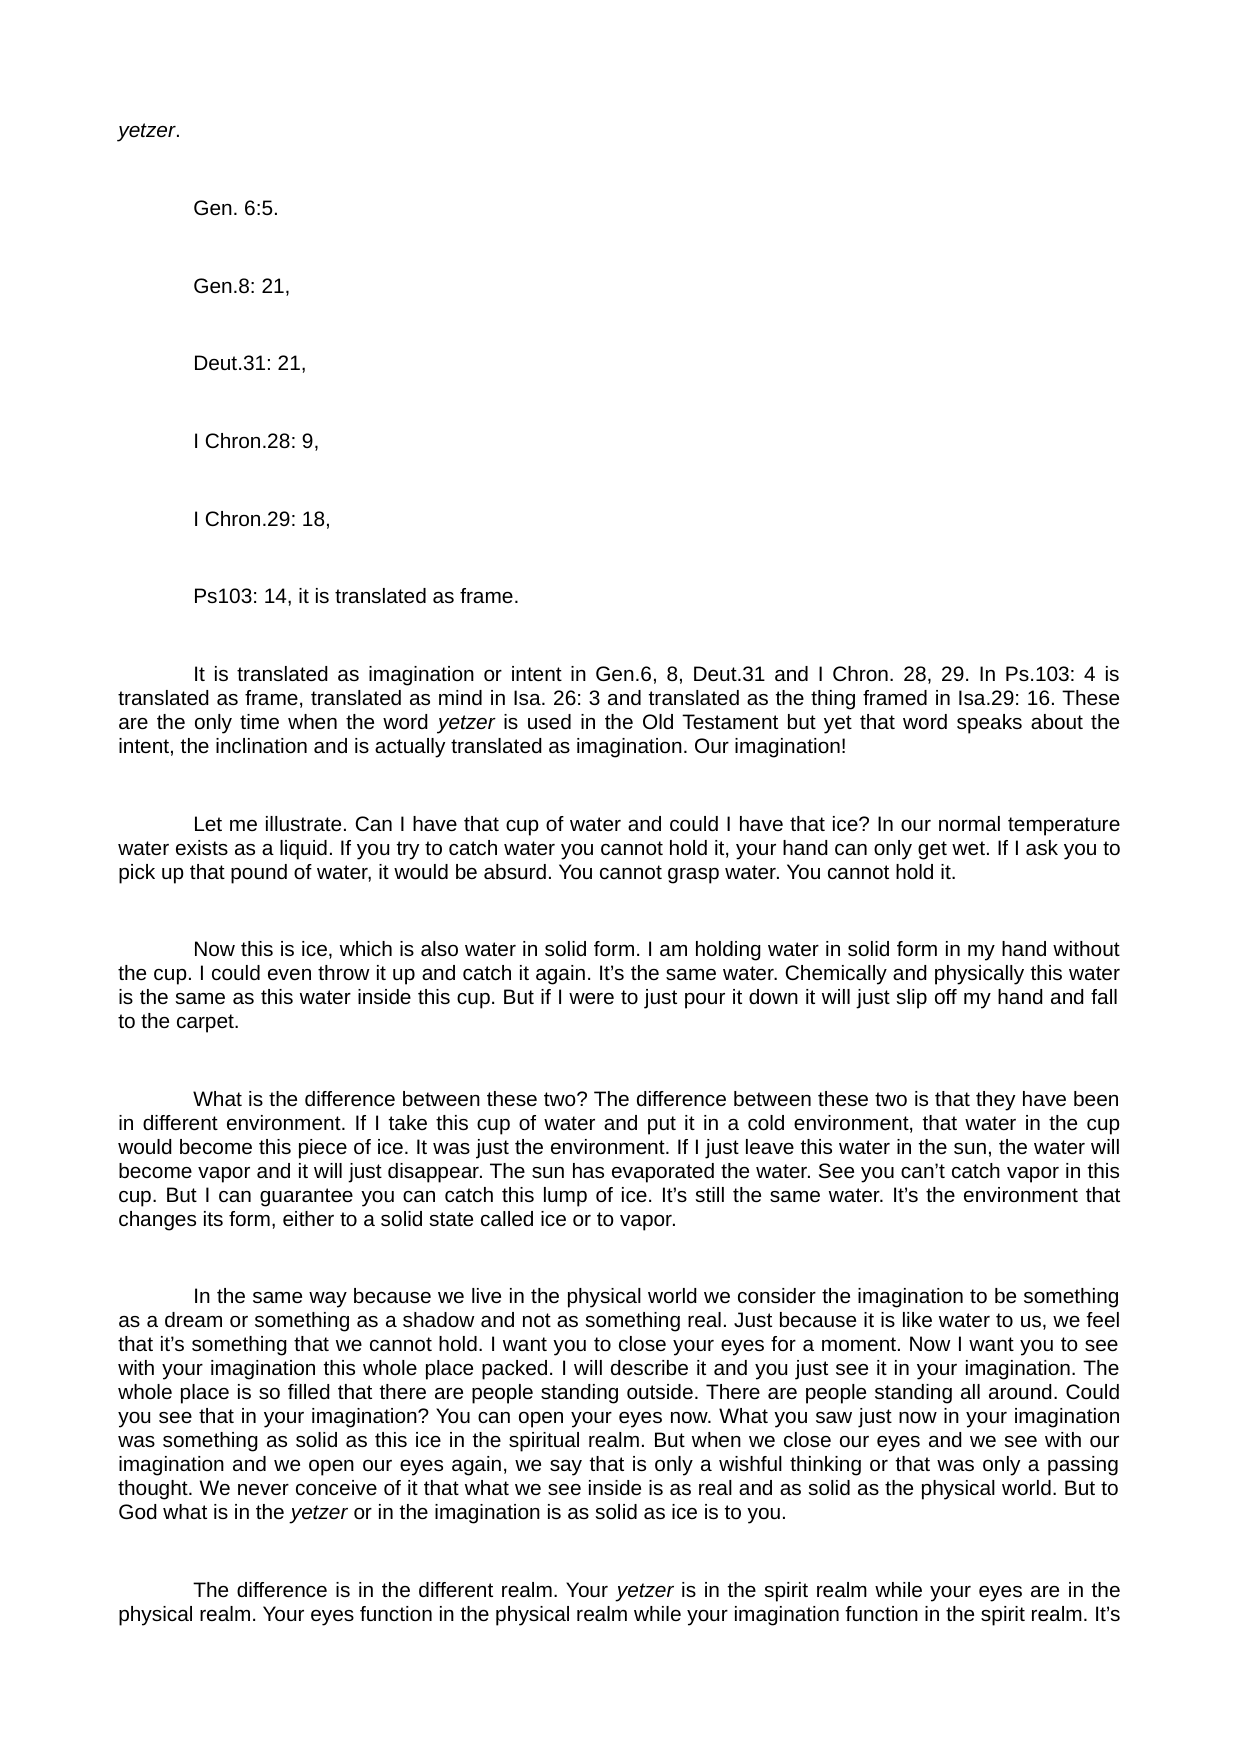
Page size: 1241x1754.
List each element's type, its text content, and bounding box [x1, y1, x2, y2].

text In the same way because we live in the physical world we consider the imagination to be something as a dream or something as a shadow and not as something real. Just because it is like water to us, we feel that it’s something that we cannot hold. I want you to close your eyes for a moment. Now I want you to see with your imagination this whole place packed. I will describe it and you just see it in your imagination. The whole place is so filled that there are people standing outside. There are people standing all around. Could you see that in your imagination? You can open your eyes now. What you saw just now in your imagination was something as solid as this ice in the spiritual realm. But when we close our eyes and we see with our imagination and we open our eyes again, we say that is only a wishful thinking or that was only a passing thought. We never conceive of it that what we see inside is as real and as solid as the physical world. But to God what is in the yetzer or in the imagination is as solid as ice is to you. [118, 1284, 1122, 1524]
text Let me illustrate. Can I have that cup of water and could I have that ice? In our normal temperature water exists as a liquid. If you try to catch water you cannot hold it, your hand can only get wet. If I ask you to pick up that pound of water, it would be absurd. You cannot grasp water. You cannot hold it. [118, 812, 1122, 883]
text Gen. 6:5. [118, 196, 1122, 220]
text yetzer. [118, 118, 1122, 142]
text What is the difference between these two? The difference between these two is that they have been in different environment. If I take this cup of water and put it in a cold environment, that water in the cup would become this piece of ice. It was just the environment. If I just leave this water in the sun, the water will become vapor and it will just disappear. The sun has evaporated the water. See you can’t catch vapor in this cup. But I can guarantee you can catch this lump of ice. It’s still the same water. It’s the environment that changes its form, either to a solid state called ice or to vapor. [118, 1087, 1122, 1231]
text It is translated as imagination or intent in Gen.6, 8, Deut.31 and I Chron. 28, 29. In Ps.103: 4 is translated as frame, translated as mind in Isa. 26: 3 and translated as the thing framed in Isa.29: 16. These are the only time when the word yetzer is used in the Old Testament but yet that word speaks about the intent, the inclination and is actually translated as imagination. Our imagination! [118, 662, 1122, 758]
text I Chron.28: 9, [118, 429, 1122, 453]
text Now this is ice, which is also water in solid form. I am holding water in solid form in my hand without the cup. I could even throw it up and catch it again. It’s the same water. Chemically and physically this water is the same as this water inside this cup. But if I were to just pour it down it will just slip off my hand and fall to the carpet. [118, 937, 1122, 1033]
text Deut.31: 21, [118, 351, 1122, 375]
text I Chron.29: 18, [118, 507, 1122, 531]
text Ps103: 14, it is translated as frame. [118, 584, 1122, 608]
text Gen.8: 21, [118, 273, 1122, 297]
text The difference is in the different realm. Your yetzer is in the spirit realm while your eyes are in the physical realm. Your eyes function in the physical realm while your imagination function in the spirit realm. It’s [118, 1578, 1122, 1626]
